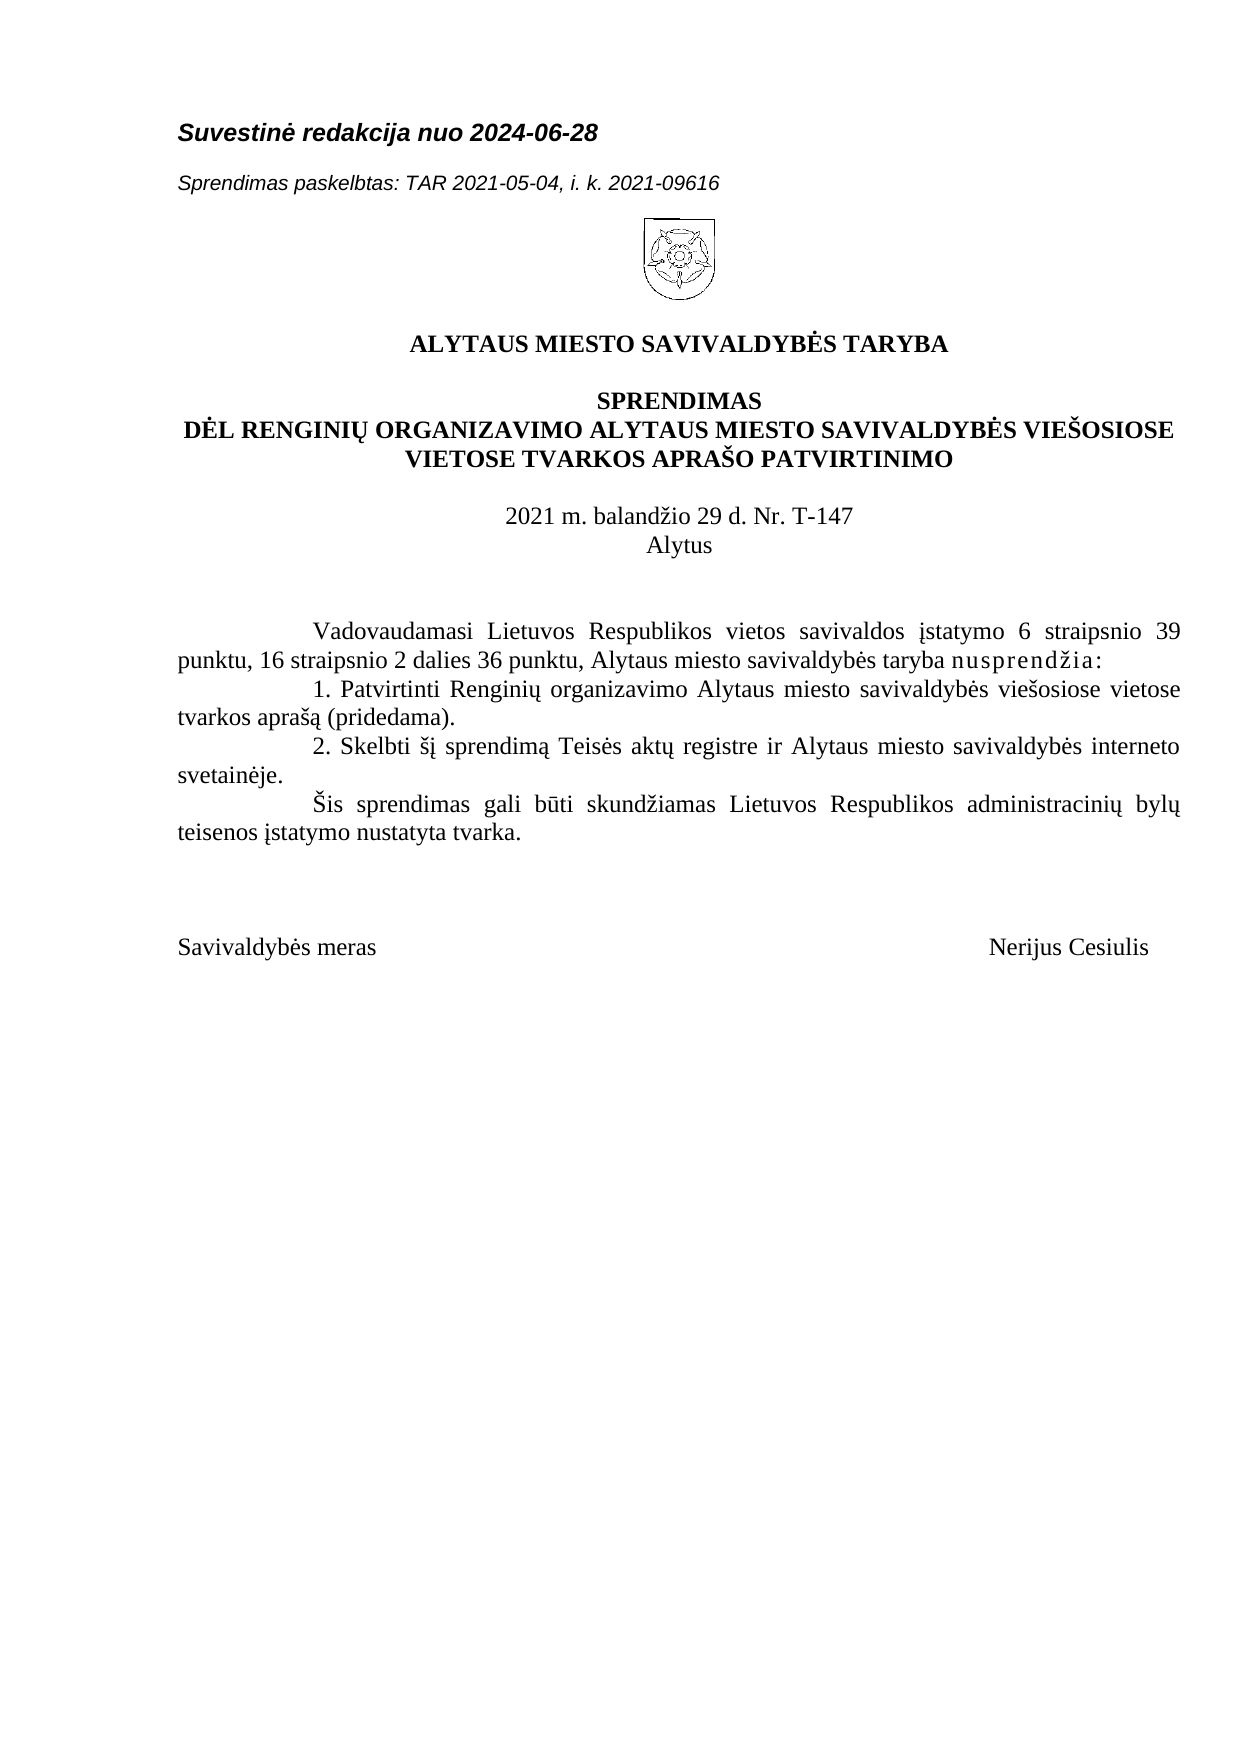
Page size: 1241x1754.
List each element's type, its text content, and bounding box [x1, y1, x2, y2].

text Alytus [177, 530, 1181, 559]
text Savivaldybės meras Nerijus Cesiulis [177, 932, 1181, 961]
text Sprendimas paskelbtas: TAR 2021-05-04, i. k. 2021-09616 [177, 171, 1181, 195]
text ALYTAUS MIESTO SAVIVALDYBĖS TARYBA [177, 329, 1181, 357]
text Šis sprendimas gali būti skundžiamas Lietuvos Respublikos administracinių bylų teisenos įstatymo nustatyta tvarka. [177, 789, 1181, 846]
text 1. Patvirtinti Renginių organizavimo Alytaus miesto savivaldybės viešosiose vietose tvarkos aprašą (pridedama). [177, 674, 1181, 731]
text 2021 m. balandžio 29 d. Nr. T-147 [177, 501, 1181, 530]
text DĖL RENGINIŲ ORGANIZAVIMO ALYTAUS MIESTO SAVIVALDYBĖS VIEŠOSIOSE VIETOSE TVARKOS APRAŠO PATVIRTINIMO [177, 415, 1181, 472]
text 2. Skelbti šį sprendimą Teisės aktų registre ir Alytaus miesto savivaldybės interneto svetainėje. [177, 731, 1181, 789]
text SPRENDIMAS [177, 386, 1181, 415]
text Vadovaudamasi Lietuvos Respublikos vietos savivaldos įstatymo 6 straipsnio 39 punktu, 16 straipsnio 2 dalies 36 punktu, Alytaus miesto savivaldybės taryba nusprendžia: [177, 616, 1181, 674]
text Suvestinė redakcija nuo 2024-06-28 [177, 118, 1181, 147]
